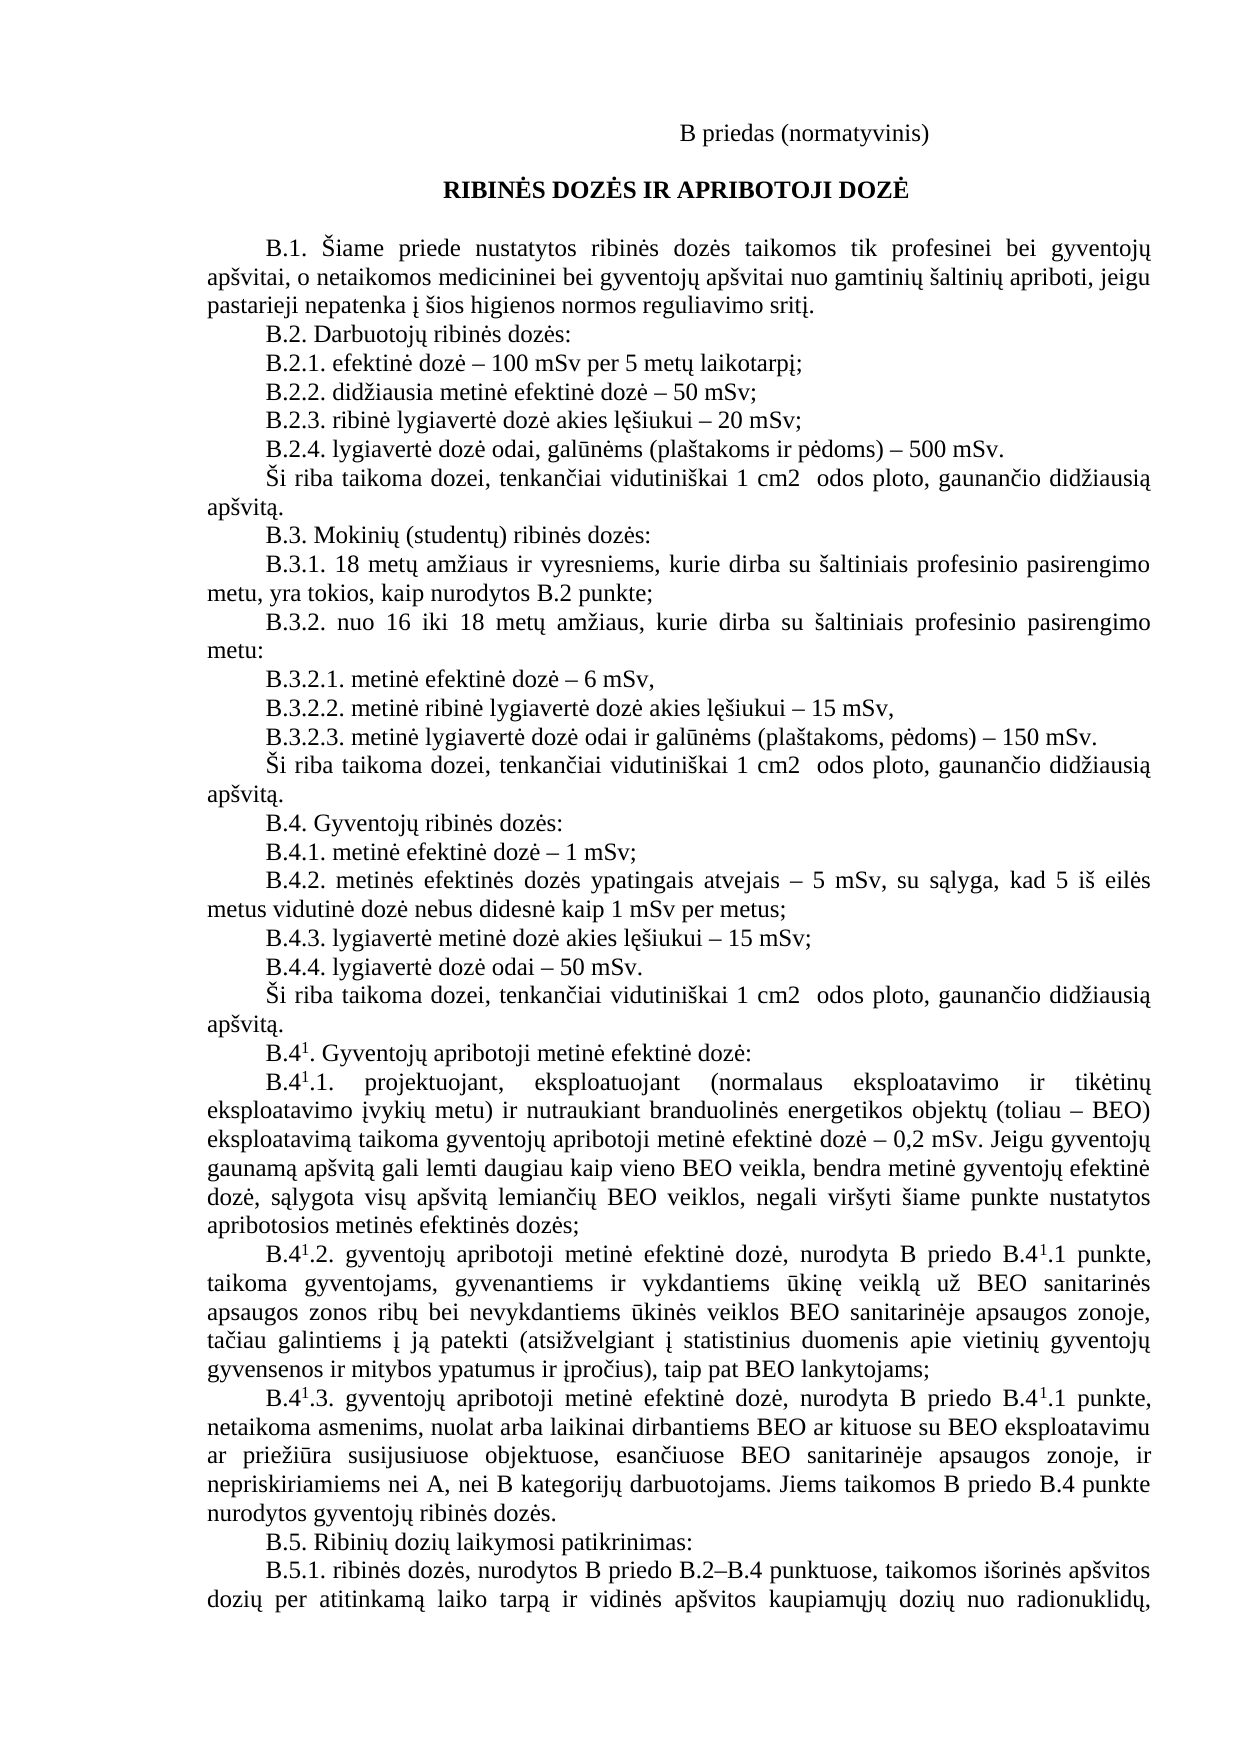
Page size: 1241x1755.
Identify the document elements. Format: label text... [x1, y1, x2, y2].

text Ši riba taikoma dozei, tenkančiai vidutiniškai 1 cm2 odos ploto, gaunančio didžiausią apšvitą. [207, 981, 1152, 1038]
text B priedas (normatyvinis) [207, 118, 1152, 147]
text B.2.4. lygiavertė dozė odai, galūnėms (plaštakoms ir pėdoms) – 500 mSv. [207, 434, 1152, 463]
text B.5.1. ribinės dozės, nurodytos B priedo B.2–B.4 punktuose, taikomos išorinės apšvitos dozių per atitinkamą laiko tarpą ir vidinės apšvitos kaupiamųjų dozių nuo radionuklidų, [207, 1556, 1152, 1613]
text B.4.3. lygiavertė metinė dozė akies lęšiukui – 15 mSv; [207, 923, 1152, 952]
text B.4.2. metinės efektinės dozės ypatingais atvejais – 5 mSv, su sąlyga, kad 5 iš eilės metus vidutinė dozė nebus didesnė kaip 1 mSv per metus; [207, 866, 1152, 923]
text B.2.3. ribinė lygiavertė dozė akies lęšiukui – 20 mSv; [207, 406, 1152, 434]
text B.4.4. lygiavertė dozė odai – 50 mSv. [207, 952, 1152, 981]
text B.3.2.2. metinė ribinė lygiavertė dozė akies lęšiukui – 15 mSv, [207, 693, 1152, 722]
text B.41.3. gyventojų apribotoji metinė efektinė dozė, nurodyta B priedo B.41.1 punkte, netaikoma asmenims, nuolat arba laikinai dirbantiems BEO ar kituose su BEO eksploatavimu ar priežiūra susijusiuose objektuose, esančiuose BEO sanitarinėje apsaugos zonoje, ir nepriskiriamiems nei A, nei B kategorijų darbuotojams. Jiems taikomos B priedo B.4 punkte nurodytos gyventojų ribinės dozės. [207, 1383, 1152, 1527]
text RIBINĖS DOZĖS IR APRIBOTOJI DOZĖ [207, 176, 1152, 204]
text B.2.1. efektinė dozė – 100 mSv per 5 metų laikotarpį; [207, 348, 1152, 377]
text B.4.1. metinė efektinė dozė – 1 mSv; [207, 837, 1152, 866]
text B.4. Gyventojų ribinės dozės: [207, 808, 1152, 837]
text B.5. Ribinių dozių laikymosi patikrinimas: [207, 1527, 1152, 1556]
text Ši riba taikoma dozei, tenkančiai vidutiniškai 1 cm2 odos ploto, gaunančio didžiausią apšvitą. [207, 751, 1152, 808]
text B.3.1. 18 metų amžiaus ir vyresniems, kurie dirba su šaltiniais profesinio pasirengimo metu, yra tokios, kaip nurodytos B.2 punkte; [207, 549, 1152, 607]
text B.41.1. projektuojant, eksploatuojant (normalaus eksploatavimo ir tikėtinų eksploatavimo įvykių metu) ir nutraukiant branduolinės energetikos objektų (toliau – BEO) eksploatavimą taikoma gyventojų apribotoji metinė efektinė dozė – 0,2 mSv. Jeigu gyventojų gaunamą apšvitą gali lemti daugiau kaip vieno BEO veikla, bendra metinė gyventojų efektinė dozė, sąlygota visų apšvitą lemiančių BEO veiklos, negali viršyti šiame punkte nustatytos apribotosios metinės efektinės dozės; [207, 1067, 1152, 1239]
text B.3.2. nuo 16 iki 18 metų amžiaus, kurie dirba su šaltiniais profesinio pasirengimo metu: [207, 607, 1152, 664]
text B.3.2.3. metinė lygiavertė dozė odai ir galūnėms (plaštakoms, pėdoms) – 150 mSv. [207, 722, 1152, 751]
text B.2.2. didžiausia metinė efektinė dozė – 50 mSv; [207, 377, 1152, 406]
text B.2. Darbuotojų ribinės dozės: [207, 319, 1152, 348]
text Ši riba taikoma dozei, tenkančiai vidutiniškai 1 cm2 odos ploto, gaunančio didžiausią apšvitą. [207, 463, 1152, 521]
text B.3. Mokinių (studentų) ribinės dozės: [207, 521, 1152, 549]
text B.41.2. gyventojų apribotoji metinė efektinė dozė, nurodyta B priedo B.41.1 punkte, taikoma gyventojams, gyvenantiems ir vykdantiems ūkinę veiklą už BEO sanitarinės apsaugos zonos ribų bei nevykdantiems ūkinės veiklos BEO sanitarinėje apsaugos zonoje, tačiau galintiems į ją patekti (atsižvelgiant į statistinius duomenis apie vietinių gyventojų gyvensenos ir mitybos ypatumus ir įpročius), taip pat BEO lankytojams; [207, 1239, 1152, 1383]
text B.41. Gyventojų apribotoji metinė efektinė dozė: [207, 1038, 1152, 1067]
text B.3.2.1. metinė efektinė dozė – 6 mSv, [207, 664, 1152, 693]
text B.1. Šiame priede nustatytos ribinės dozės taikomos tik profesinei bei gyventojų apšvitai, o netaikomos medicininei bei gyventojų apšvitai nuo gamtinių šaltinių apriboti, jeigu pastarieji nepatenka į šios higienos normos reguliavimo sritį. [207, 233, 1152, 319]
